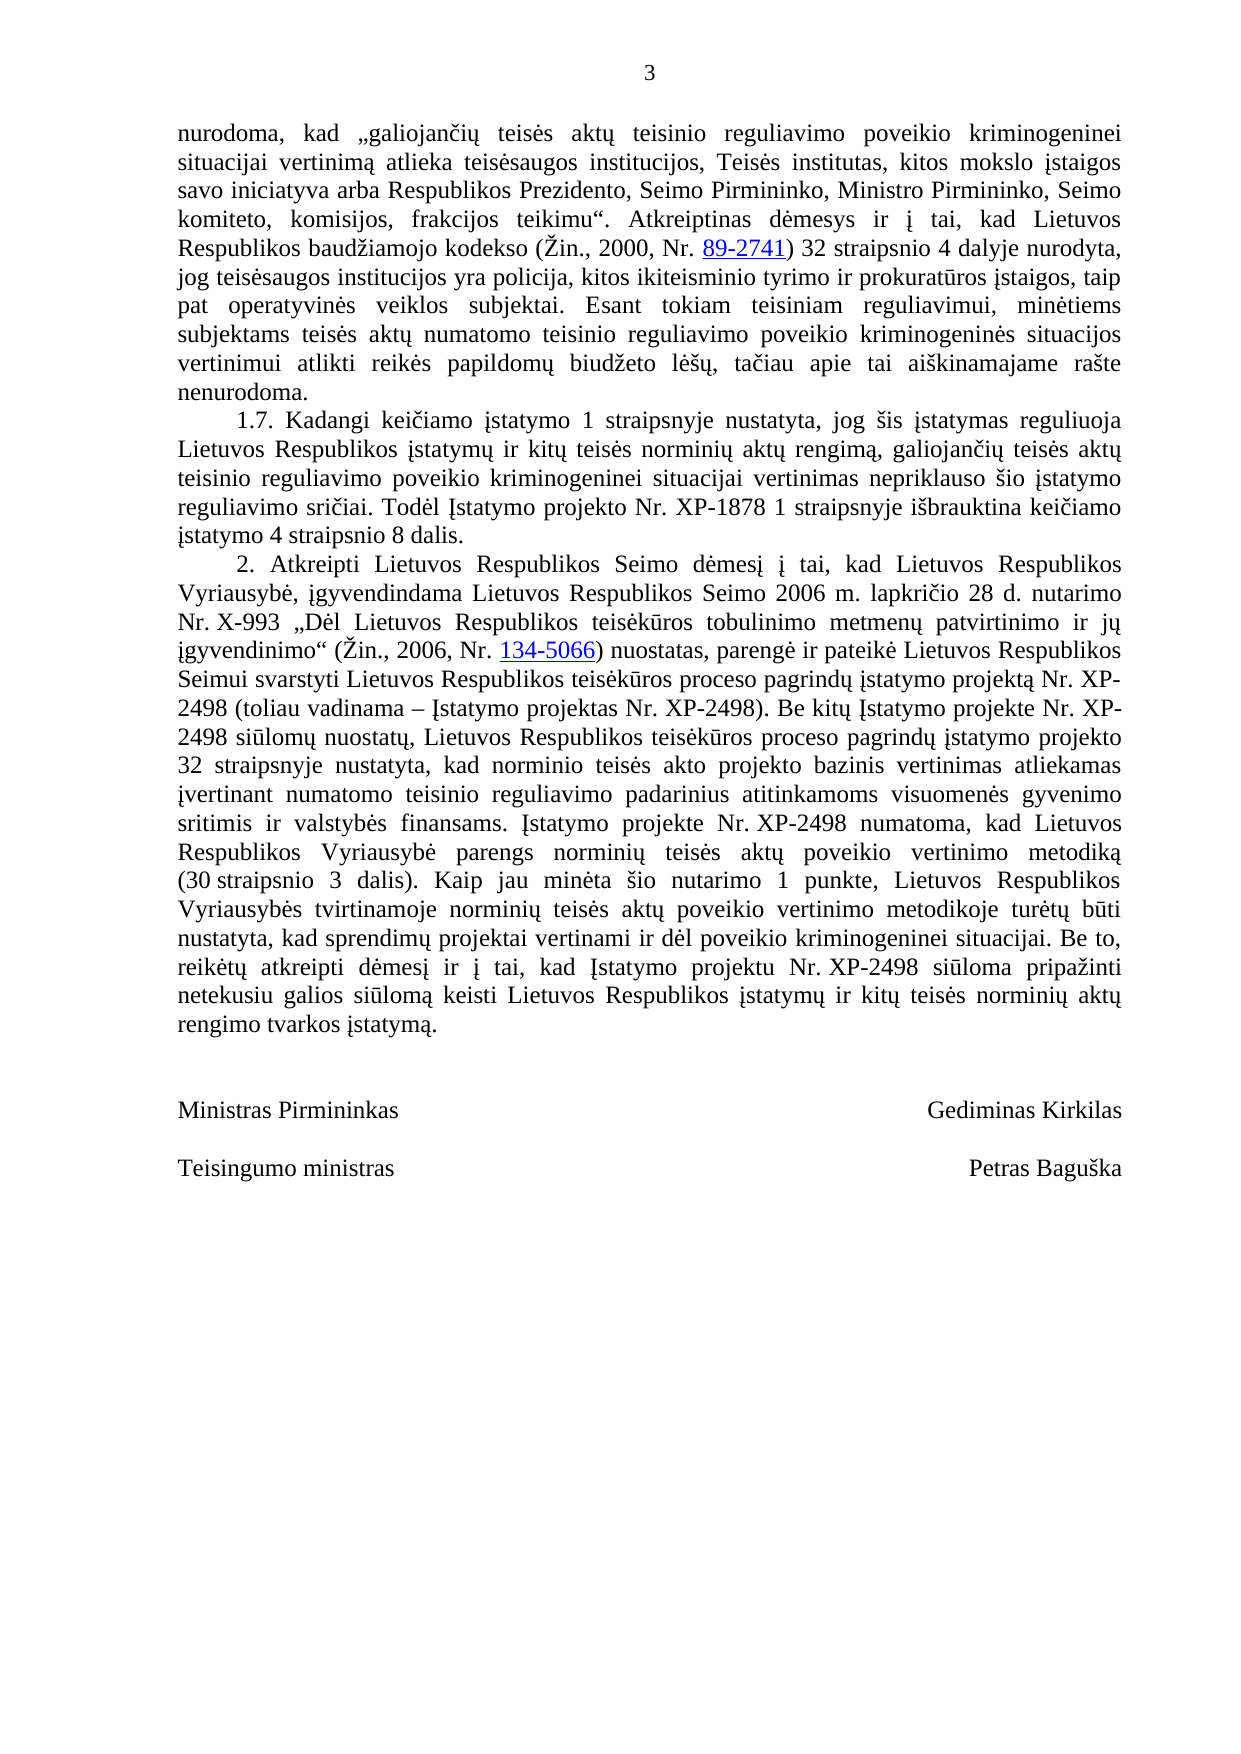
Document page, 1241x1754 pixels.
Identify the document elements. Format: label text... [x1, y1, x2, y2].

text 2. Atkreipti Lietuvos Respublikos Seimo dėmesį į tai, kad Lietuvos Respublikos Vyriausybė, įgyvendindama Lietuvos Respublikos Seimo 2006 m. lapkričio 28 d. nutarimo Nr. X-993 „Dėl Lietuvos Respublikos teisėkūros tobulinimo metmenų patvirtinimo ir jų įgyvendinimo“ (Žin., 2006, Nr. 134-5066) nuostatas, parengė ir pateikė Lietuvos Respublikos Seimui svarstyti Lietuvos Respublikos teisėkūros proceso pagrindų įstatymo projektą Nr. XP-2498 (toliau vadinama – Įstatymo projektas Nr. XP-2498). Be kitų Įstatymo projekte Nr. XP-2498 siūlomų nuostatų, Lietuvos Respublikos teisėkūros proceso pagrindų įstatymo projekto 32 straipsnyje nustatyta, kad norminio teisės akto projekto bazinis vertinimas atliekamas įvertinant numatomo teisinio reguliavimo padarinius atitinkamoms visuomenės gyvenimo sritimis ir valstybės finansams. Įstatymo projekte Nr. XP-2498 numatoma, kad Lietuvos Respublikos Vyriausybė parengs norminių teisės aktų poveikio vertinimo metodiką (30 straipsnio 3 dalis). Kaip jau minėta šio nutarimo 1 punkte, Lietuvos Respublikos Vyriausybės tvirtinamoje norminių teisės aktų poveikio vertinimo metodikoje turėtų būti nustatyta, kad sprendimų projektai vertinami ir dėl poveikio kriminogeninei situacijai. Be to, reikėtų atkreipti dėmesį ir į tai, kad Įstatymo projektu Nr. XP-2498 siūloma pripažinti netekusiu galios siūlomą keisti Lietuvos Respublikos įstatymų ir kitų teisės norminių aktų rengimo tvarkos įstatymą. [177, 549, 1122, 1038]
text Ministras Pirmininkas Gediminas Kirkilas [177, 1096, 1122, 1124]
text Teisingumo ministras Petras Baguška [177, 1153, 1122, 1182]
text 1.7. Kadangi keičiamo įstatymo 1 straipsnyje nustatyta, jog šis įstatymas reguliuoja Lietuvos Respublikos įstatymų ir kitų teisės norminių aktų rengimą, galiojančių teisės aktų teisinio reguliavimo poveikio kriminogeninei situacijai vertinimas nepriklauso šio įstatymo reguliavimo sričiai. Todėl Įstatymo projekto Nr. XP-1878 1 straipsnyje išbrauktina keičiamo įstatymo 4 straipsnio 8 dalis. [177, 406, 1122, 549]
text nurodoma, kad „galiojančių teisės aktų teisinio reguliavimo poveikio kriminogeninei situacijai vertinimą atlieka teisėsaugos institucijos, Teisės institutas, kitos mokslo įstaigos savo iniciatyva arba Respublikos Prezidento, Seimo Pirmininko, Ministro Pirmininko, Seimo komiteto, komisijos, frakcijos teikimu“. Atkreiptinas dėmesys ir į tai, kad Lietuvos Respublikos baudžiamojo kodekso (Žin., 2000, Nr. 89-2741) 32 straipsnio 4 dalyje nurodyta, jog teisėsaugos institucijos yra policija, kitos ikiteisminio tyrimo ir prokuratūros įstaigos, taip pat operatyvinės veiklos subjektai. Esant tokiam teisiniam reguliavimui, minėtiems subjektams teisės aktų numatomo teisinio reguliavimo poveikio kriminogeninės situacijos vertinimui atlikti reikės papildomų biudžeto lėšų, tačiau apie tai aiškinamajame rašte nenurodoma. [177, 118, 1122, 406]
